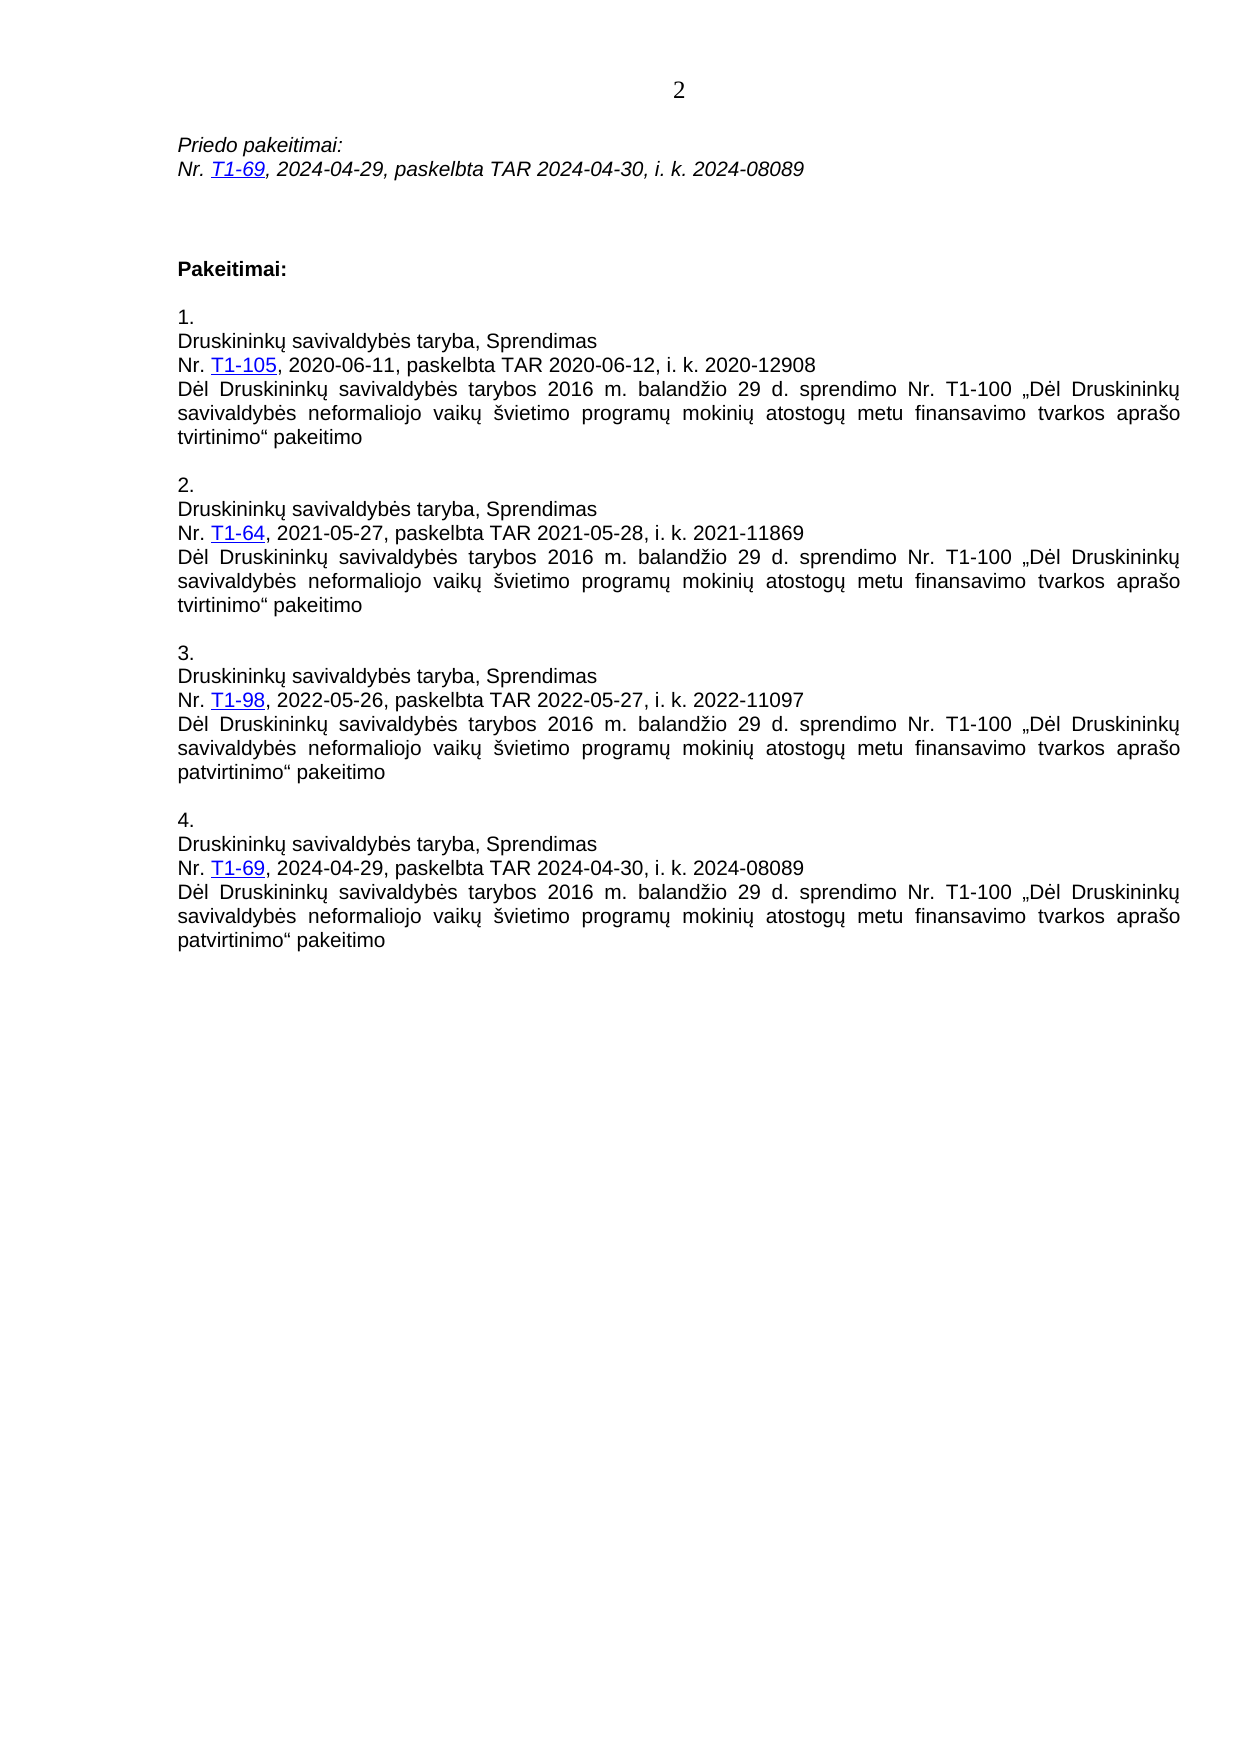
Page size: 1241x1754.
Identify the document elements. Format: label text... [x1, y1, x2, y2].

text Druskininkų savivaldybės taryba, Sprendimas [177, 832, 1181, 856]
text Dėl Druskininkų savivaldybės tarybos 2016 m. balandžio 29 d. sprendimo Nr. T1-100 „Dėl Druskininkų savivaldybės neformaliojo vaikų švietimo programų mokinių atostogų metu finansavimo tvarkos aprašo patvirtinimo“ pakeitimo [177, 880, 1181, 952]
text Druskininkų savivaldybės taryba, Sprendimas [177, 329, 1181, 353]
text Priedo pakeitimai: [177, 132, 1181, 156]
text Nr. T1-98, 2022-05-26, paskelbta TAR 2022-05-27, i. k. 2022-11097 [177, 688, 1181, 712]
text Nr. T1-69, 2024-04-29, paskelbta TAR 2024-04-30, i. k. 2024-08089 [177, 156, 1181, 180]
text Dėl Druskininkų savivaldybės tarybos 2016 m. balandžio 29 d. sprendimo Nr. T1-100 „Dėl Druskininkų savivaldybės neformaliojo vaikų švietimo programų mokinių atostogų metu finansavimo tvarkos aprašo patvirtinimo“ pakeitimo [177, 712, 1181, 784]
text 1. [177, 305, 1181, 329]
text Dėl Druskininkų savivaldybės tarybos 2016 m. balandžio 29 d. sprendimo Nr. T1-100 „Dėl Druskininkų savivaldybės neformaliojo vaikų švietimo programų mokinių atostogų metu finansavimo tvarkos aprašo tvirtinimo“ pakeitimo [177, 377, 1181, 449]
text 2. [177, 473, 1181, 497]
text 4. [177, 808, 1181, 832]
text Nr. T1-64, 2021-05-27, paskelbta TAR 2021-05-28, i. k. 2021-11869 [177, 521, 1181, 544]
text Pakeitimai: [177, 257, 1181, 281]
text Druskininkų savivaldybės taryba, Sprendimas [177, 497, 1181, 521]
text Druskininkų savivaldybės taryba, Sprendimas [177, 664, 1181, 688]
text 3. [177, 640, 1181, 664]
text Nr. T1-105, 2020-06-11, paskelbta TAR 2020-06-12, i. k. 2020-12908 [177, 353, 1181, 377]
text Nr. T1-69, 2024-04-29, paskelbta TAR 2024-04-30, i. k. 2024-08089 [177, 856, 1181, 880]
text Dėl Druskininkų savivaldybės tarybos 2016 m. balandžio 29 d. sprendimo Nr. T1-100 „Dėl Druskininkų savivaldybės neformaliojo vaikų švietimo programų mokinių atostogų metu finansavimo tvarkos aprašo tvirtinimo“ pakeitimo [177, 544, 1181, 616]
